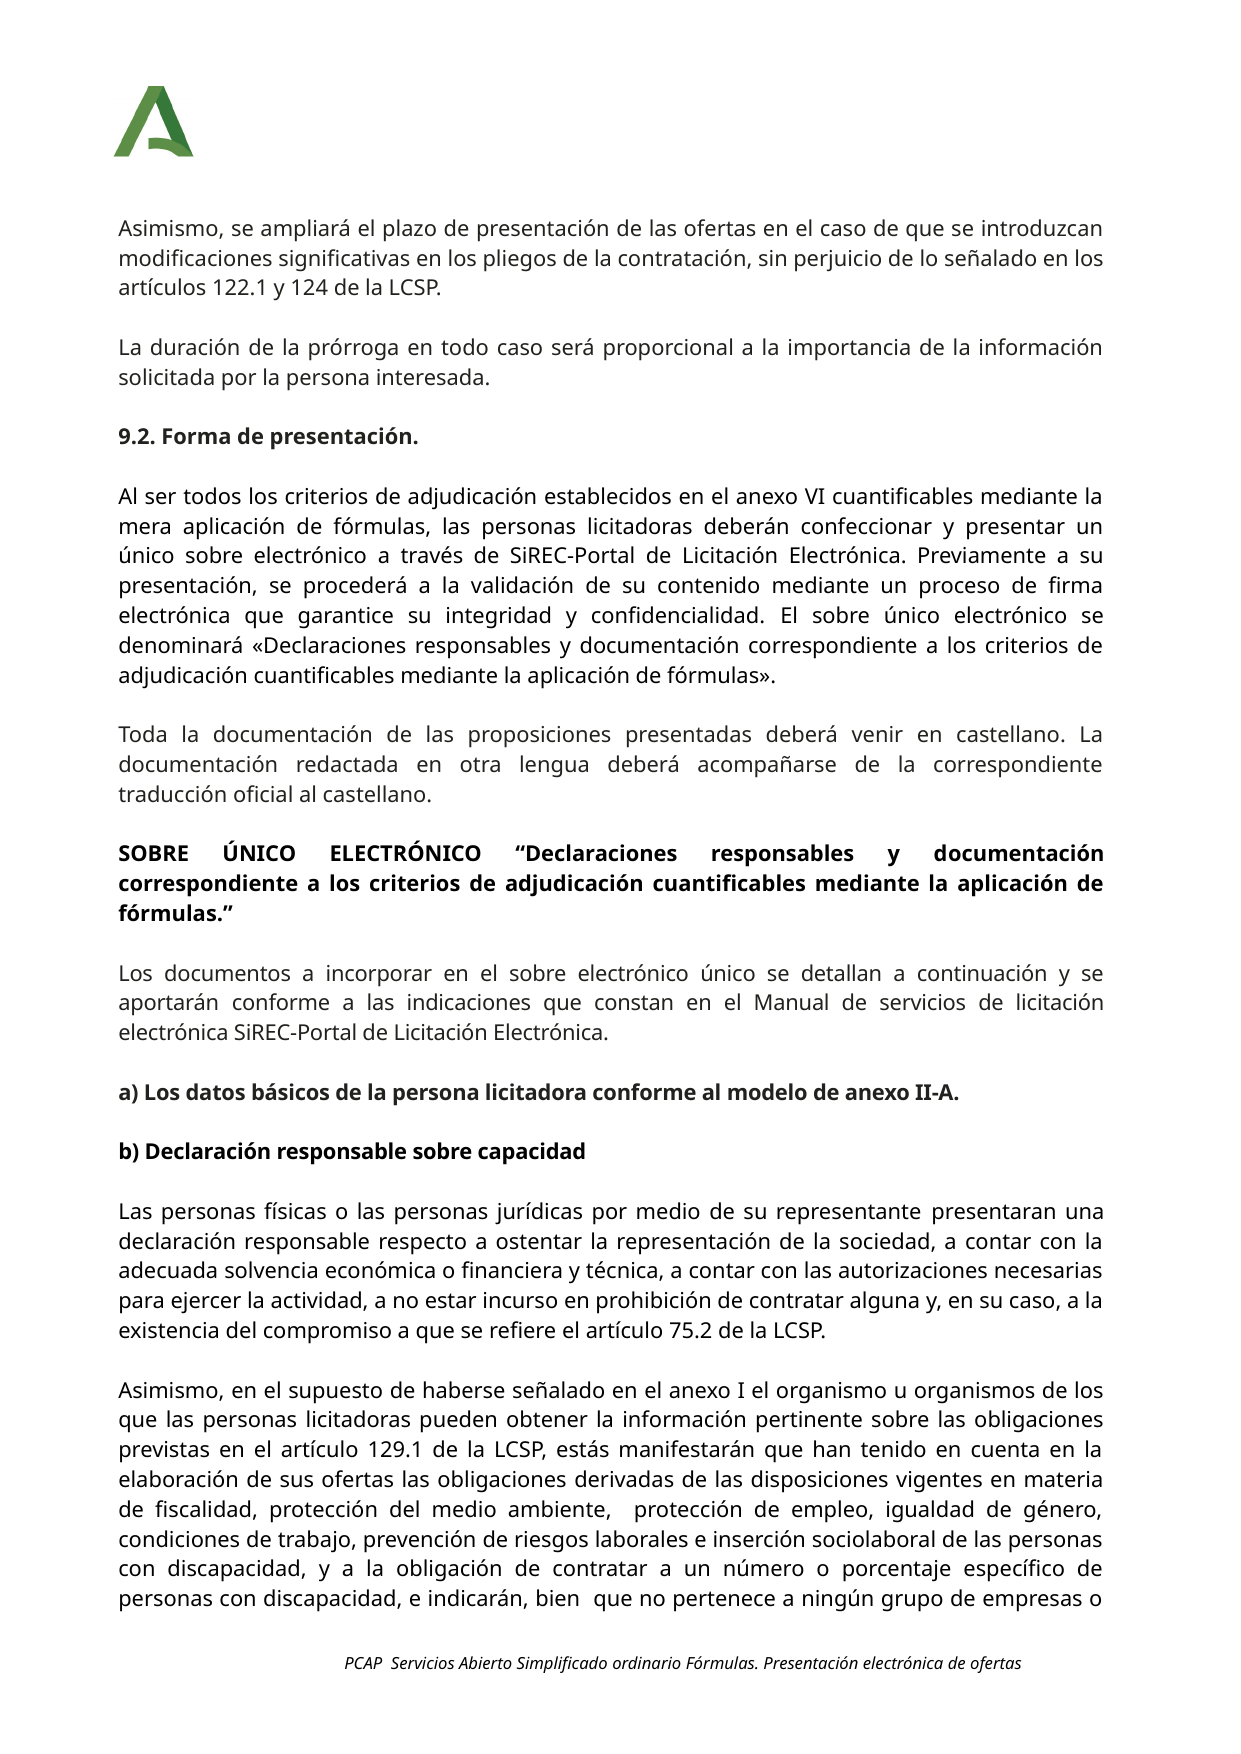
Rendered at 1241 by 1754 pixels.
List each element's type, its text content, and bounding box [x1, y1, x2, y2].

text b) Declaración responsable sobre capacidad [118, 1136, 1104, 1166]
text Las personas físicas o las personas jurídicas por medio de su representante presentaran una declaración responsable respecto a ostentar la representación de la sociedad, a contar con la adecuada solvencia económica o financiera y técnica, a contar con las autorizaciones necesarias para ejercer la actividad, a no estar incurso en prohibición de contratar alguna y, en su caso, a la existencia del compromiso a que se refiere el artículo 75.2 de la LCSP. [118, 1196, 1104, 1345]
picture [109, 81, 198, 161]
text Asimismo, en el supuesto de haberse señalado en el anexo I el organismo u organismos de los que las personas licitadoras pueden obtener la información pertinente sobre las obligaciones previstas en el artículo 129.1 de la LCSP, estás manifestarán que han tenido en cuenta en la elaboración de sus ofertas las obligaciones derivadas de las disposiciones vigentes en materia de fiscalidad, protección del medio ambiente, protección de empleo, igualdad de género, condiciones de trabajo, prevención de riesgos laborales e inserción sociolaboral de las personas con discapacidad, y a la obligación de contratar a un número o porcentaje específico de personas con discapacidad, e indicarán, bien que no pertenece a ningún grupo de empresas o [118, 1374, 1104, 1613]
text a) Los datos básicos de la persona licitadora conforme al modelo de anexo II-A. [118, 1077, 1104, 1106]
text Los documentos a incorporar en el sobre electrónico único se detallan a continuación y se aportarán conforme a las indicaciones que constan en el Manual de servicios de licitación electrónica SiREC-Portal de Licitación Electrónica. [118, 957, 1104, 1047]
text Asimismo, se ampliará el plazo de presentación de las ofertas en el caso de que se introduzcan modificaciones significativas en los pliegos de la contratación, sin perjuicio de lo señalado en los artículos 122.1 y 124 de la LCSP. [118, 213, 1104, 302]
text 9.2. Forma de presentación. [118, 421, 1104, 451]
text La duración de la prórroga en todo caso será proporcional a la importancia de la información solicitada por la persona interesada. [118, 332, 1104, 391]
text SOBRE ÚNICO ELECTRÓNICO “Declaraciones responsables y documentación correspondiente a los criterios de adjudicación cuantificables mediante la aplicación de fórmulas.” [118, 838, 1104, 928]
text Toda la documentación de las proposiciones presentadas deberá venir en castellano. La documentación redactada en otra lengua deberá acompañarse de la correspondiente traducción oficial al castellano. [118, 719, 1104, 808]
text Al ser todos los criterios de adjudicación establecidos en el anexo VI cuantificables mediante la mera aplicación de fórmulas, las personas licitadoras deberán confeccionar y presentar un único sobre electrónico a través de SiREC-Portal de Licitación Electrónica. Previamente a su presentación, se procederá a la validación de su contenido mediante un proceso de firma electrónica que garantice su integridad y confidencialidad. El sobre único electrónico se denominará «Declaraciones responsables y documentación correspondiente a los criterios de adjudicación cuantificables mediante la aplicación de fórmulas». [118, 481, 1104, 689]
